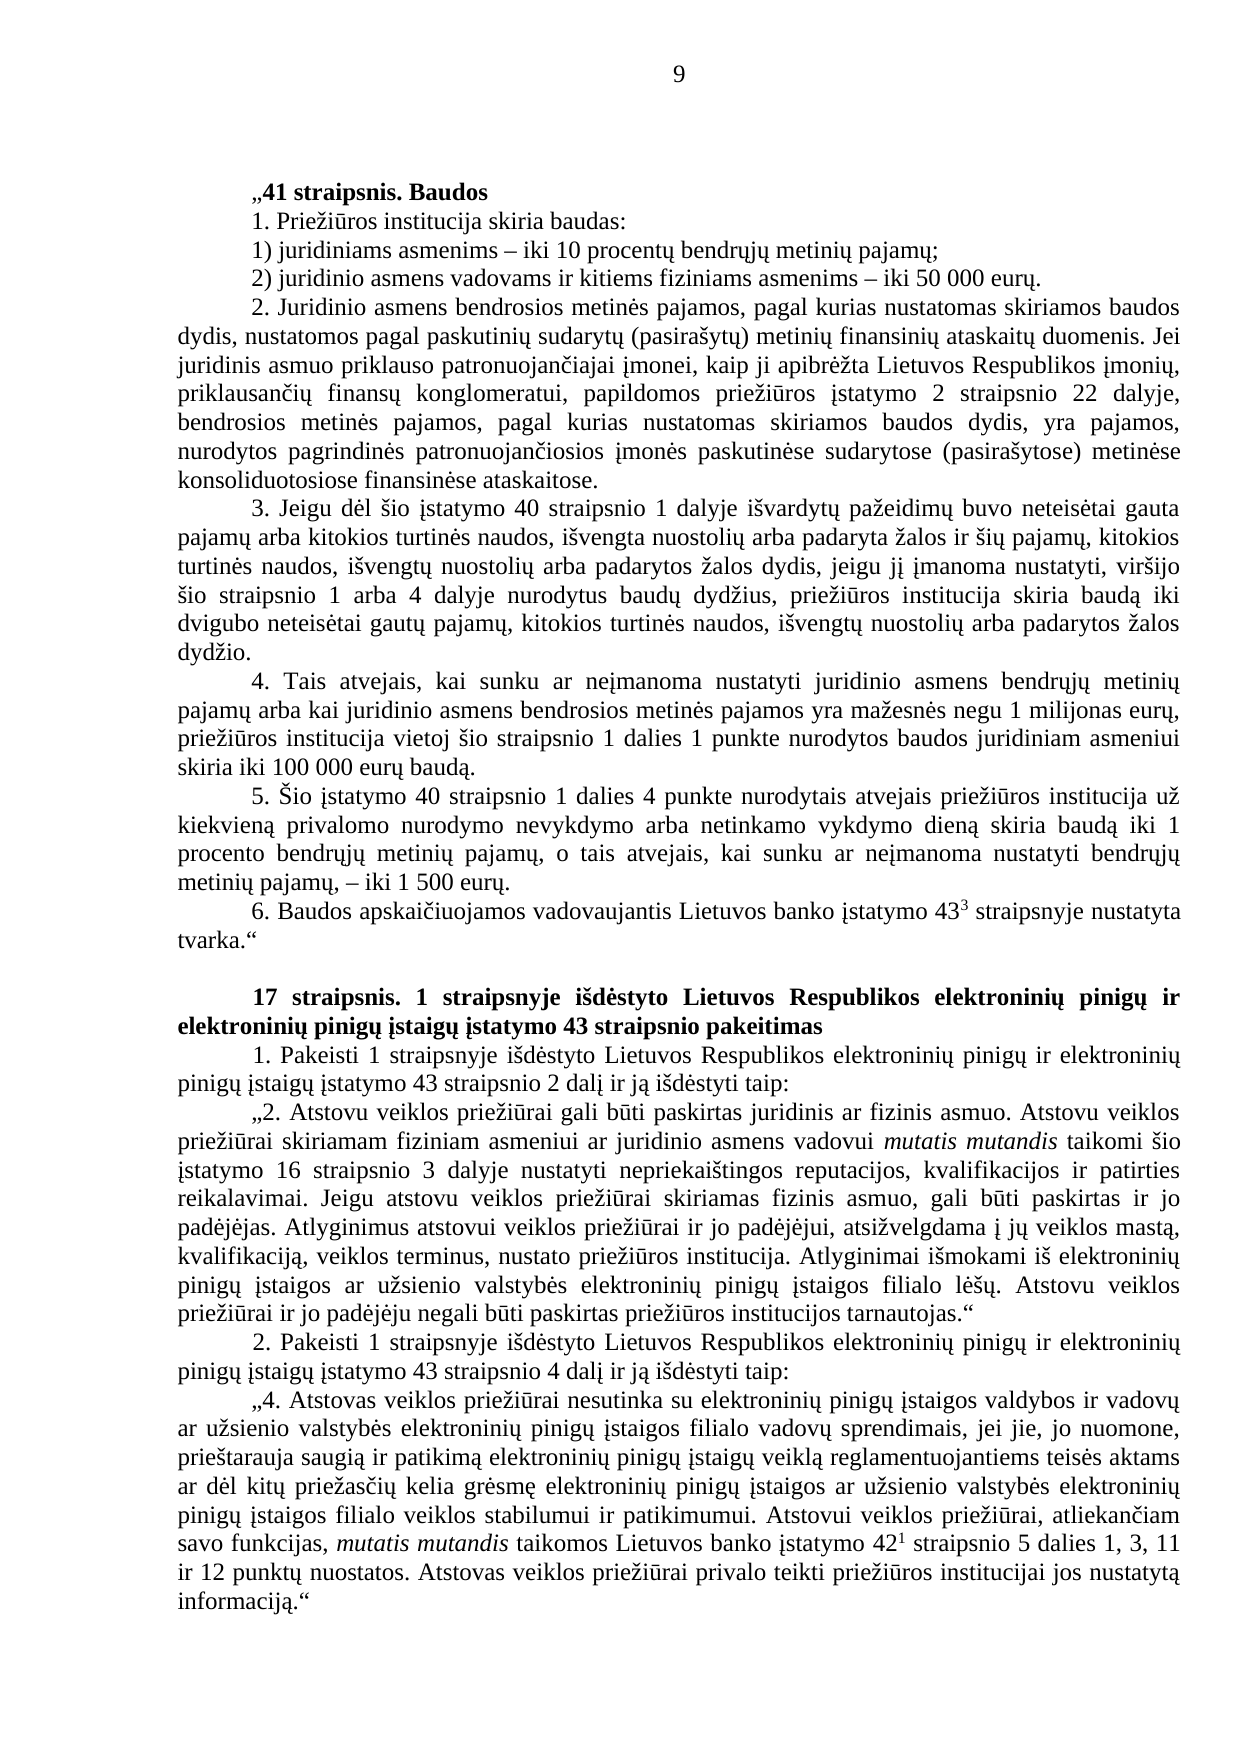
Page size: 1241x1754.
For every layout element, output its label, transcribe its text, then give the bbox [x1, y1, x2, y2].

text „4. Atstovas veiklos priežiūrai nesutinka su elektroninių pinigų įstaigos valdybos ir vadovų ar užsienio valstybės elektroninių pinigų įstaigos filialo vadovų sprendimais, jei jie, jo nuomone, prieštarauja saugią ir patikimą elektroninių pinigų įstaigų veiklą reglamentuojantiems teisės aktams ar dėl kitų priežasčių kelia grėsmę elektroninių pinigų įstaigos ar užsienio valstybės elektroninių pinigų įstaigos filialo veiklos stabilumui ir patikimumui. Atstovui veiklos priežiūrai, atliekančiam savo funkcijas, mutatis mutandis taikomos Lietuvos banko įstatymo 421 straipsnio 5 dalies 1, 3, 11 ir 12 punktų nuostatos. Atstovas veiklos priežiūrai privalo teikti priežiūros institucijai jos nustatytą informaciją.“ [177, 1385, 1181, 1615]
text 3. Jeigu dėl šio įstatymo 40 straipsnio 1 dalyje išvardytų pažeidimų buvo neteisėtai gauta pajamų arba kitokios turtinės naudos, išvengta nuostolių arba padaryta žalos ir šių pajamų, kitokios turtinės naudos, išvengtų nuostolių arba padarytos žalos dydis, jeigu jį įmanoma nustatyti, viršijo šio straipsnio 1 arba 4 dalyje nurodytus baudų dydžius, priežiūros institucija skiria baudą iki dvigubo neteisėtai gautų pajamų, kitokios turtinės naudos, išvengtų nuostolių arba padarytos žalos dydžio. [177, 493, 1181, 666]
text 2) juridinio asmens vadovams ir kitiems fiziniams asmenims – iki 50 000 eurų. [177, 263, 1181, 292]
text 1) juridiniams asmenims – iki 10 procentų bendrųjų metinių pajamų; [177, 235, 1181, 263]
text 1. Priežiūros institucija skiria baudas: [177, 206, 1181, 235]
text 17 straipsnis. 1 straipsnyje išdėstyto Lietuvos Respublikos elektroninių pinigų ir elektroninių pinigų įstaigų įstatymo 43 straipsnio pakeitimas [177, 982, 1181, 1040]
text „41 straipsnis. Baudos [177, 177, 1181, 206]
text 1. Pakeisti 1 straipsnyje išdėstyto Lietuvos Respublikos elektroninių pinigų ir elektroninių pinigų įstaigų įstatymo 43 straipsnio 2 dalį ir ją išdėstyti taip: [177, 1040, 1181, 1097]
text 2. Juridinio asmens bendrosios metinės pajamos, pagal kurias nustatomas skiriamos baudos dydis, nustatomos pagal paskutinių sudarytų (pasirašytų) metinių finansinių ataskaitų duomenis. Jei juridinis asmuo priklauso patronuojančiajai įmonei, kaip ji apibrėžta Lietuvos Respublikos įmonių, priklausančių finansų konglomeratui, papildomos priežiūros įstatymo 2 straipsnio 22 dalyje, bendrosios metinės pajamos, pagal kurias nustatomas skiriamos baudos dydis, yra pajamos, nurodytos pagrindinės patronuojančiosios įmonės paskutinėse sudarytose (pasirašytose) metinėse konsoliduotosiose finansinėse ataskaitose. [177, 292, 1181, 493]
text „2. Atstovu veiklos priežiūrai gali būti paskirtas juridinis ar fizinis asmuo. Atstovu veiklos priežiūrai skiriamam fiziniam asmeniui ar juridinio asmens vadovui mutatis mutandis taikomi šio įstatymo 16 straipsnio 3 dalyje nustatyti nepriekaištingos reputacijos, kvalifikacijos ir patirties reikalavimai. Jeigu atstovu veiklos priežiūrai skiriamas fizinis asmuo, gali būti paskirtas ir jo padėjėjas. Atlyginimus atstovui veiklos priežiūrai ir jo padėjėjui, atsižvelgdama į jų veiklos mastą, kvalifikaciją, veiklos terminus, nustato priežiūros institucija. Atlyginimai išmokami iš elektroninių pinigų įstaigos ar užsienio valstybės elektroninių pinigų įstaigos filialo lėšų. Atstovu veiklos priežiūrai ir jo padėjėju negali būti paskirtas priežiūros institucijos tarnautojas.“ [177, 1097, 1181, 1327]
text 5. Šio įstatymo 40 straipsnio 1 dalies 4 punkte nurodytais atvejais priežiūros institucija už kiekvieną privalomo nurodymo nevykdymo arba netinkamo vykdymo dieną skiria baudą iki 1 procento bendrųjų metinių pajamų, o tais atvejais, kai sunku ar neįmanoma nustatyti bendrųjų metinių pajamų, – iki 1 500 eurų. [177, 781, 1181, 896]
text 6. Baudos apskaičiuojamos vadovaujantis Lietuvos banko įstatymo 433 straipsnyje nustatyta tvarka.“ [177, 896, 1181, 953]
text 4. Tais atvejais, kai sunku ar neįmanoma nustatyti juridinio asmens bendrųjų metinių pajamų arba kai juridinio asmens bendrosios metinės pajamos yra mažesnės negu 1 milijonas eurų, priežiūros institucija vietoj šio straipsnio 1 dalies 1 punkte nurodytos baudos juridiniam asmeniui skiria iki 100 000 eurų baudą. [177, 666, 1181, 781]
text 2. Pakeisti 1 straipsnyje išdėstyto Lietuvos Respublikos elektroninių pinigų ir elektroninių pinigų įstaigų įstatymo 43 straipsnio 4 dalį ir ją išdėstyti taip: [177, 1327, 1181, 1385]
